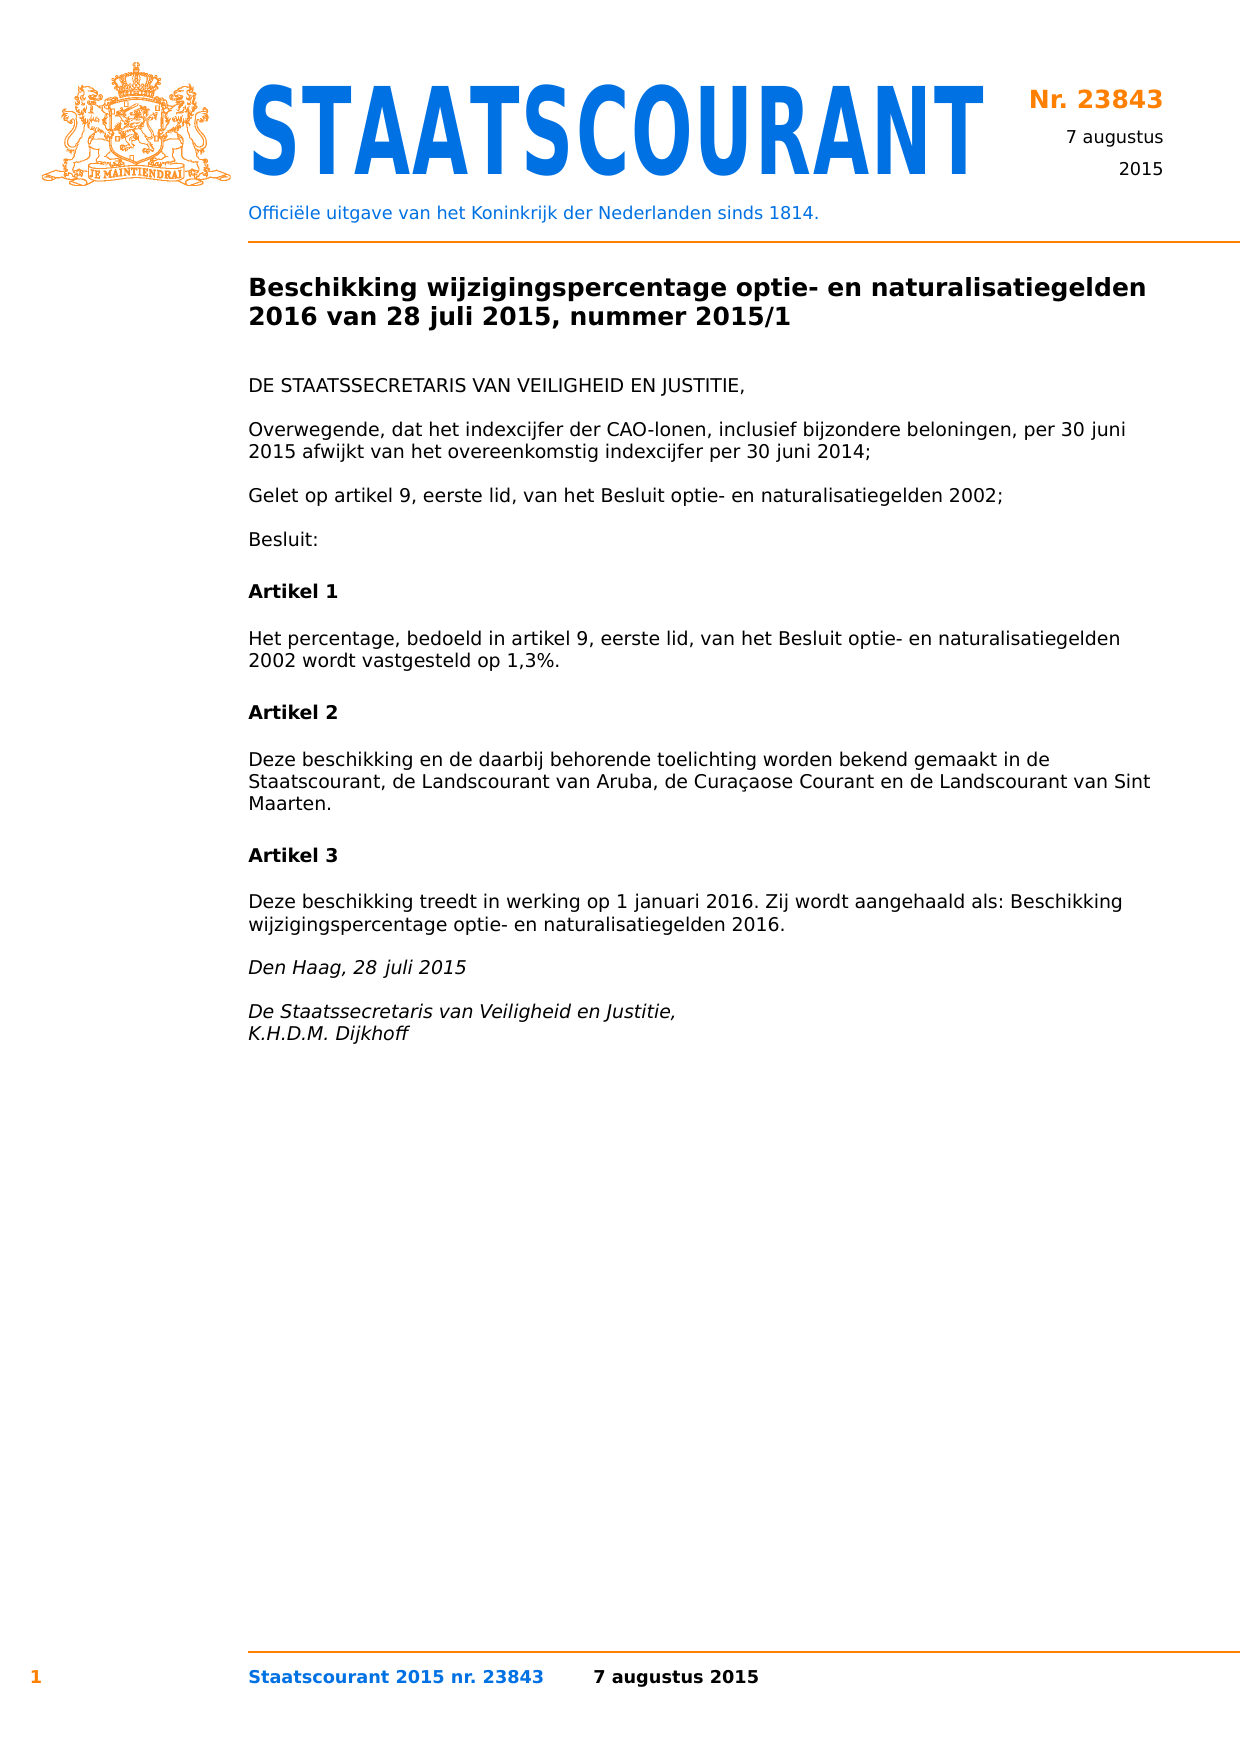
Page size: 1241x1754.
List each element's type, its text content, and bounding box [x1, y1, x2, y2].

picture [41, 62, 231, 186]
text Gelet op artikel 9, eerste lid, van het Besluit optie- en naturalisatiegelden 2002; [248, 485, 1163, 507]
table_cell Officiële uitgave van het Koninkrijk der Nederlanden sinds 1814. [248, 203, 1240, 241]
subtitle Artikel 2 [248, 702, 1163, 723]
table_cell 7 augustus [998, 121, 1240, 153]
subtitle Beschikking wijzigingspercentage optie- en naturalisatiegelden 2016 van 28 juli 2015, nummer 2015/1 [248, 273, 1163, 331]
text Den Haag, 28 juli 2015 [248, 957, 1163, 979]
subtitle Artikel 3 [248, 844, 1163, 866]
table_header Nr. 23843 [998, 62, 1240, 121]
subtitle Artikel 1 [248, 581, 1163, 603]
text Deze beschikking en de daarbij behorende toelichting worden bekend gemaakt in de Staatscourant, de Landscourant van Aruba, de Curaçaose Courant en de Landscourant van Sint Maarten. [248, 748, 1163, 814]
text Het percentage, bedoeld in artikel 9, eerste lid, van het Besluit optie- en naturalisatiegelden 2002 wordt vastgesteld op 1,3%. [248, 628, 1163, 672]
text Besluit: [248, 529, 1163, 551]
table_header [25, 62, 248, 241]
table_header STAATSCOURANT [248, 62, 998, 203]
text Deze beschikking treedt in werking op 1 januari 2016. Zij wordt aangehaald als: Beschikking wijzigingspercentage optie- en naturalisatiegelden 2016. [248, 891, 1163, 935]
text De Staatssecretaris van Veiligheid en Justitie, K.H.D.M. Dijkhoff [248, 1001, 1163, 1045]
table_cell 2015 [998, 153, 1240, 203]
text Overwegende, dat het indexcijfer der CAO-lonen, inclusief bijzondere beloningen, per 30 juni 2015 afwijkt van het overeenkomstig indexcijfer per 30 juni 2014; [248, 419, 1163, 463]
text DE STAATSSECRETARIS VAN VEILIGHEID EN JUSTITIE, [248, 375, 1163, 397]
